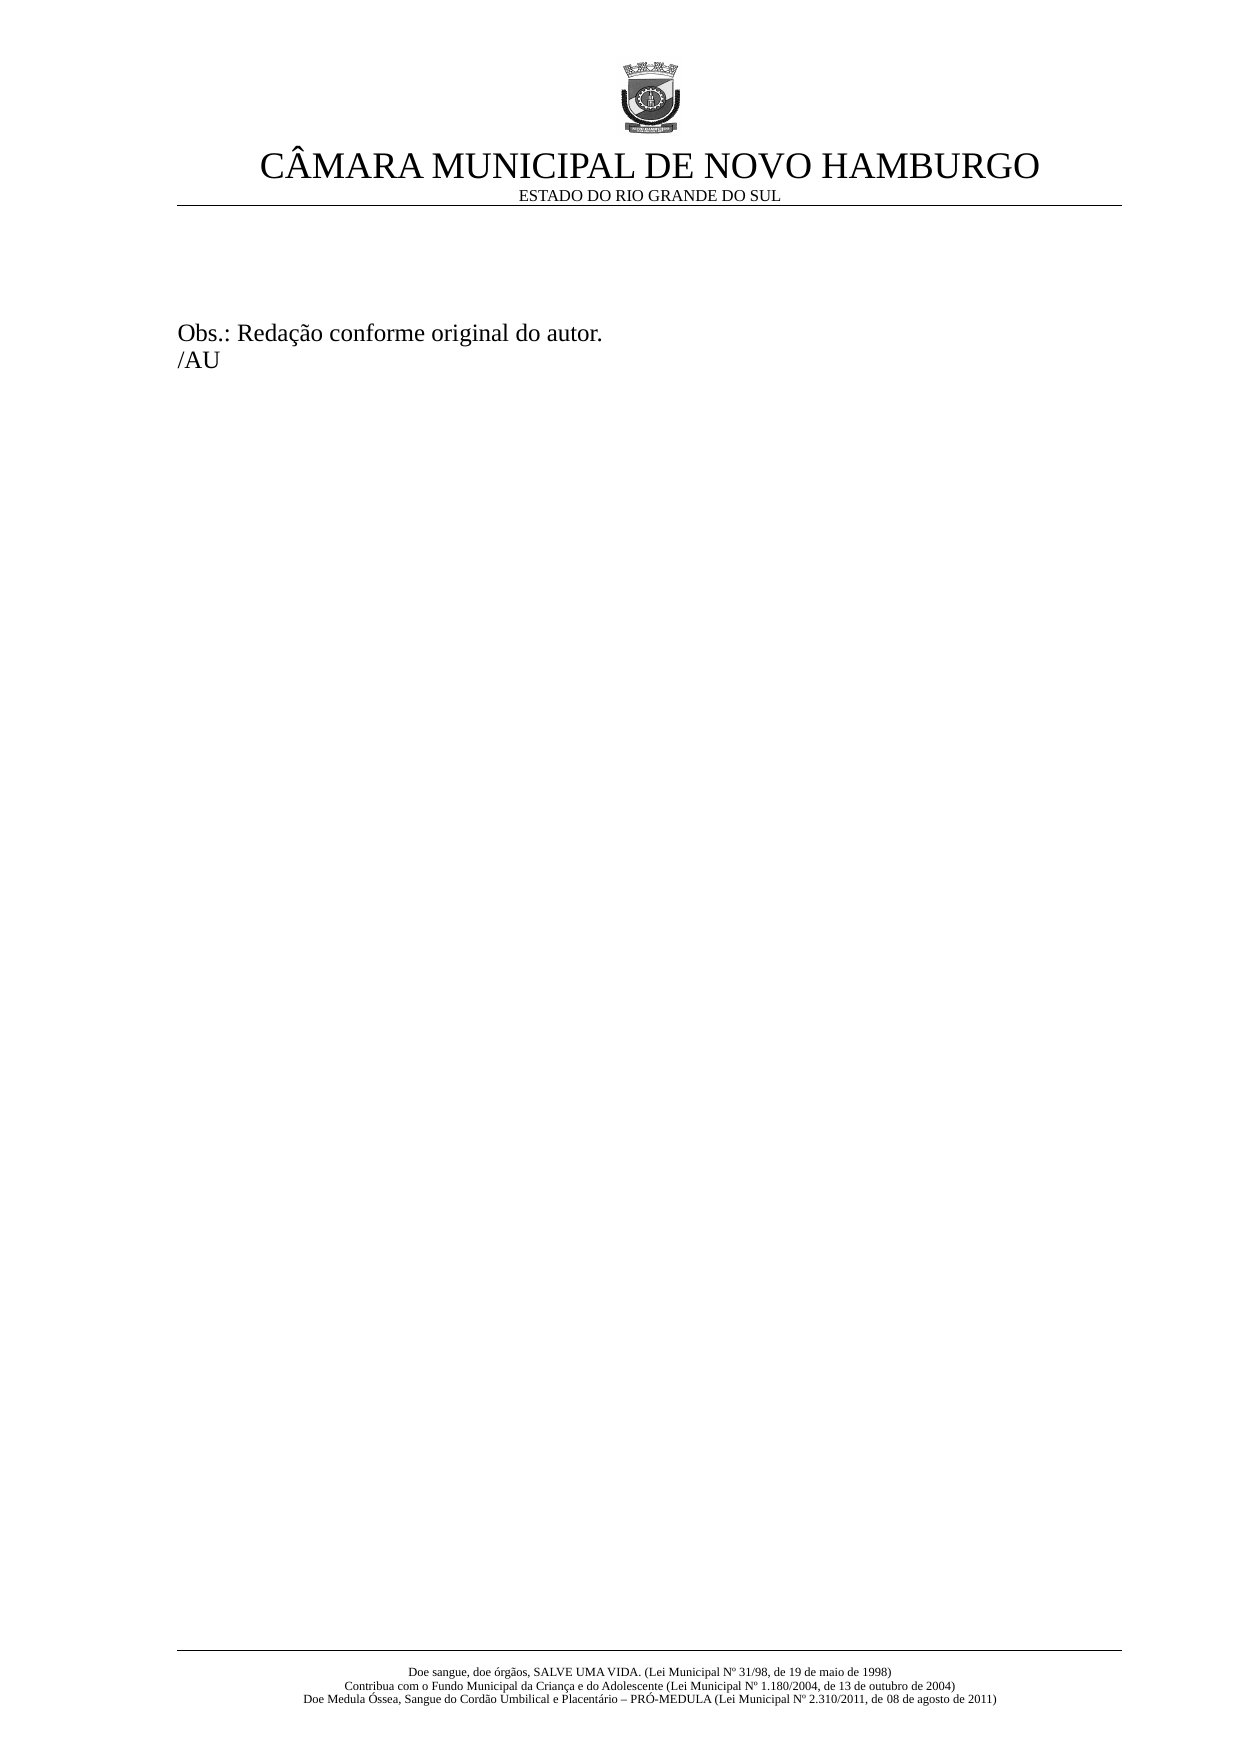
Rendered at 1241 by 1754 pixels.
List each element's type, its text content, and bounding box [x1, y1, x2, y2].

text Obs.: Redação conforme original do autor. [177, 319, 1122, 347]
text /AU [177, 347, 1122, 374]
